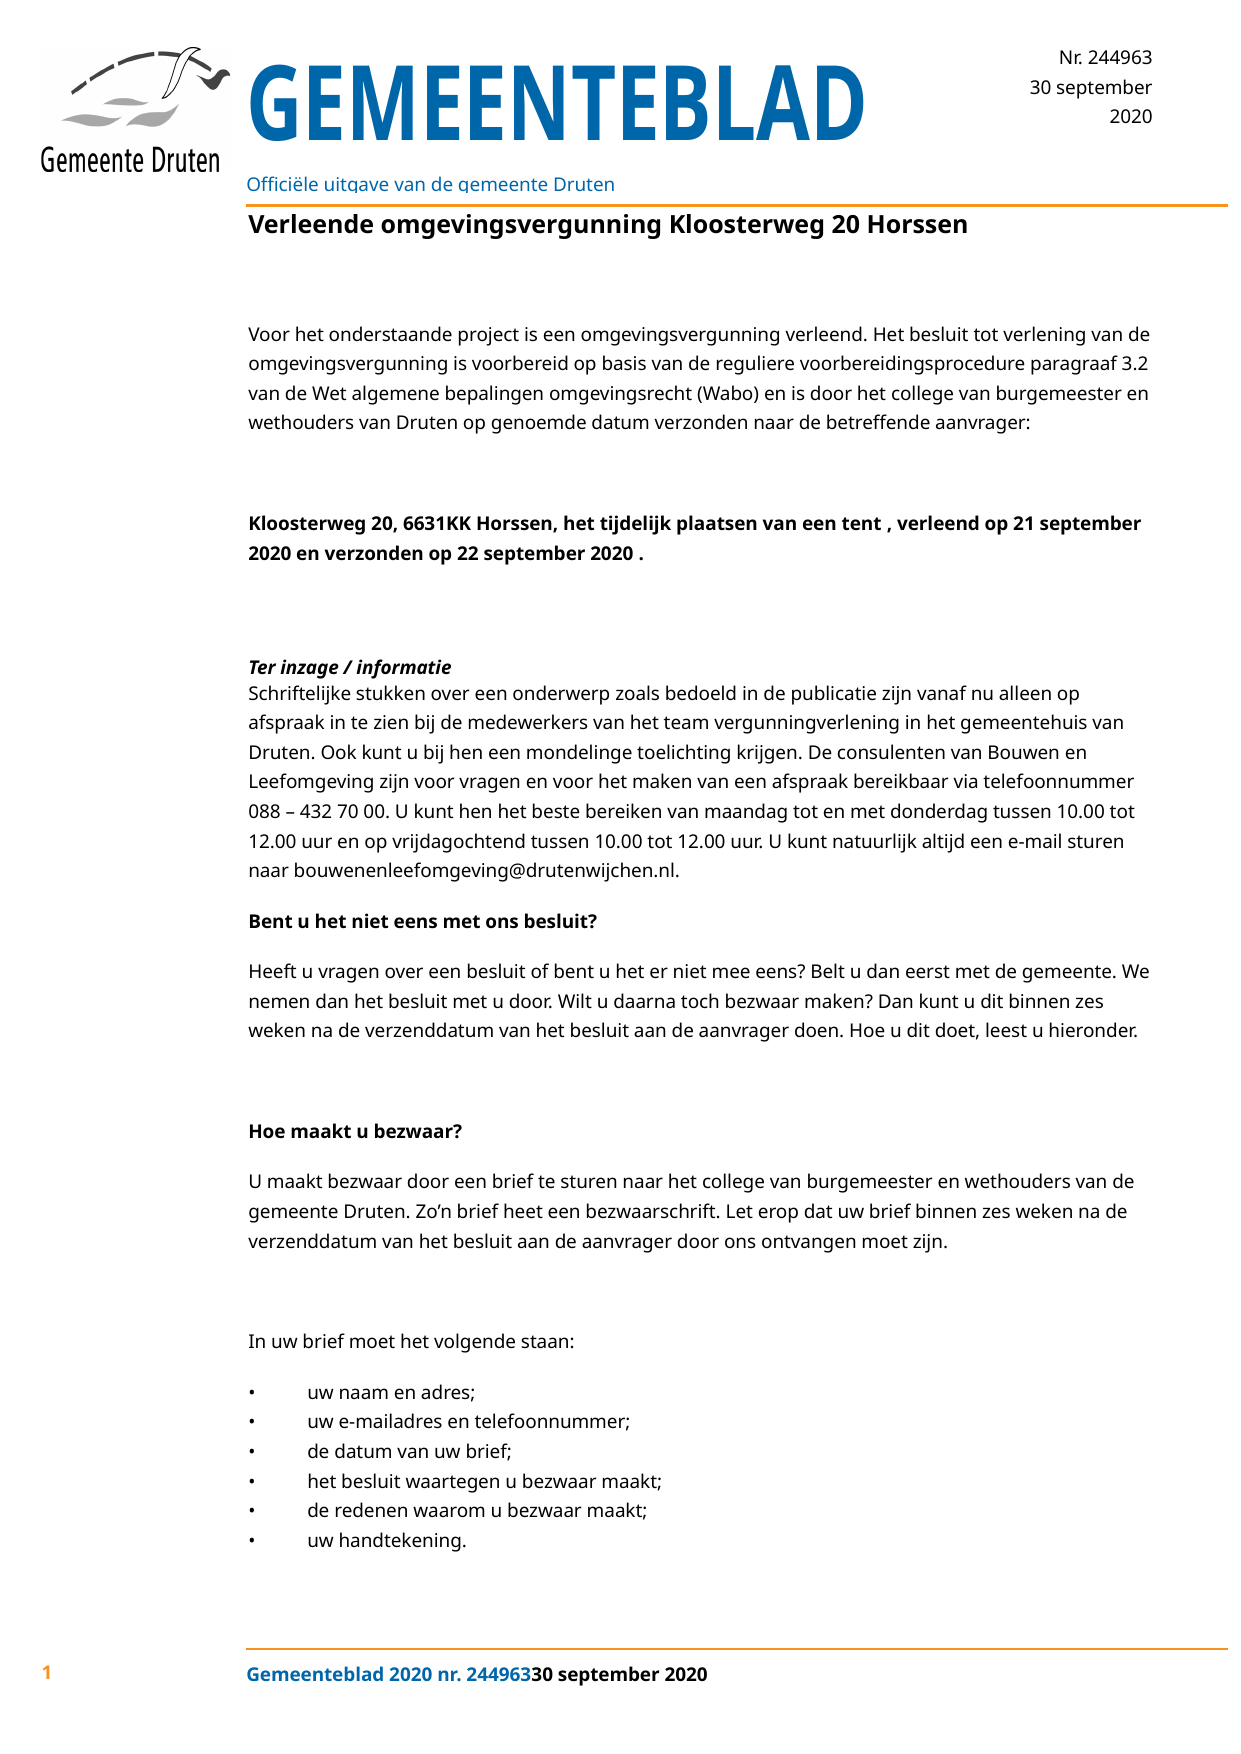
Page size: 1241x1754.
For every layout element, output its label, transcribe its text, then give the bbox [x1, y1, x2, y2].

text Kloosterweg 20, 6631KK Horssen, het tijdelijk plaatsen van een tent , verleend op 21 september 2020 en verzonden op 22 september 2020 . [248, 510, 1152, 566]
list uw e-mailadres en telefoonnummer; [248, 1409, 1152, 1434]
text Schriftelijke stukken over een onderwerp zoals bedoeld in de publicatie zijn vanaf nu alleen op afspraak in te zien bij de medewerkers van het team vergunningverlening in het gemeentehuis van Druten. Ook kunt u bij hen een mondelinge toelichting krijgen. De consulenten van Bouwen en Leefomgeving zijn voor vragen en voor het maken van een afspraak bereikbaar via telefoonnummer 088 – 432 70 00. U kunt hen het beste bereiken van maandag tot en met donderdag tussen 10.00 tot 12.00 uur en op vrijdagochtend tussen 10.00 tot 12.00 uur. U kunt natuurlijk altijd een e-mail sturen naar bouwenenleefomgeving@drutenwijchen.nl. [248, 680, 1152, 883]
list uw handtekening. [248, 1527, 1152, 1553]
list het besluit waartegen u bezwaar maakt; [248, 1468, 1152, 1494]
text Voor het onderstaande project is een omgevingsvergunning verleend. Het besluit tot verlening van de omgevingsvergunning is voorbereid op basis van de reguliere voorbereidingsprocedure paragraaf 3.2 van de Wet algemene bepalingen omgevingsrecht (Wabo) en is door het college van burgemeester en wethouders van Druten op genoemde datum verzonden naar de betreffende aanvrager: [248, 321, 1152, 435]
text Hoe maakt u bezwaar? [248, 1118, 1152, 1144]
list uw naam en adres; [248, 1379, 1152, 1405]
picture [41, 47, 231, 172]
text Heeft u vragen over een besluit of bent u het er niet mee eens? Belt u dan eerst met de gemeente. We nemen dan het besluit met u door. Wilt u daarna toch bezwaar maken? Dan kunt u dit binnen zes weken na de verzenddatum van het besluit aan de aanvrager doen. Hoe u dit doet, leest u hieronder. [248, 958, 1152, 1043]
text Ter inzage / informatie [248, 654, 1152, 680]
text In uw brief moet het volgende staan: [248, 1329, 1152, 1354]
text Bent u het niet eens met ons besluit? [248, 908, 1152, 934]
text U maakt bezwaar door een brief te sturen naar het college van burgemeester en wethouders van de gemeente Druten. Zo’n brief heet een bezwaarschrift. Let erop dat uw brief binnen zes weken na de verzenddatum van het besluit aan de aanvrager door ons ontvangen moet zijn. [248, 1169, 1152, 1254]
text Verleende omgevingsvergunning Kloosterweg 20 Horssen [248, 207, 1152, 241]
list de datum van uw brief; [248, 1438, 1152, 1464]
list de redenen waarom u bezwaar maakt; [248, 1497, 1152, 1523]
